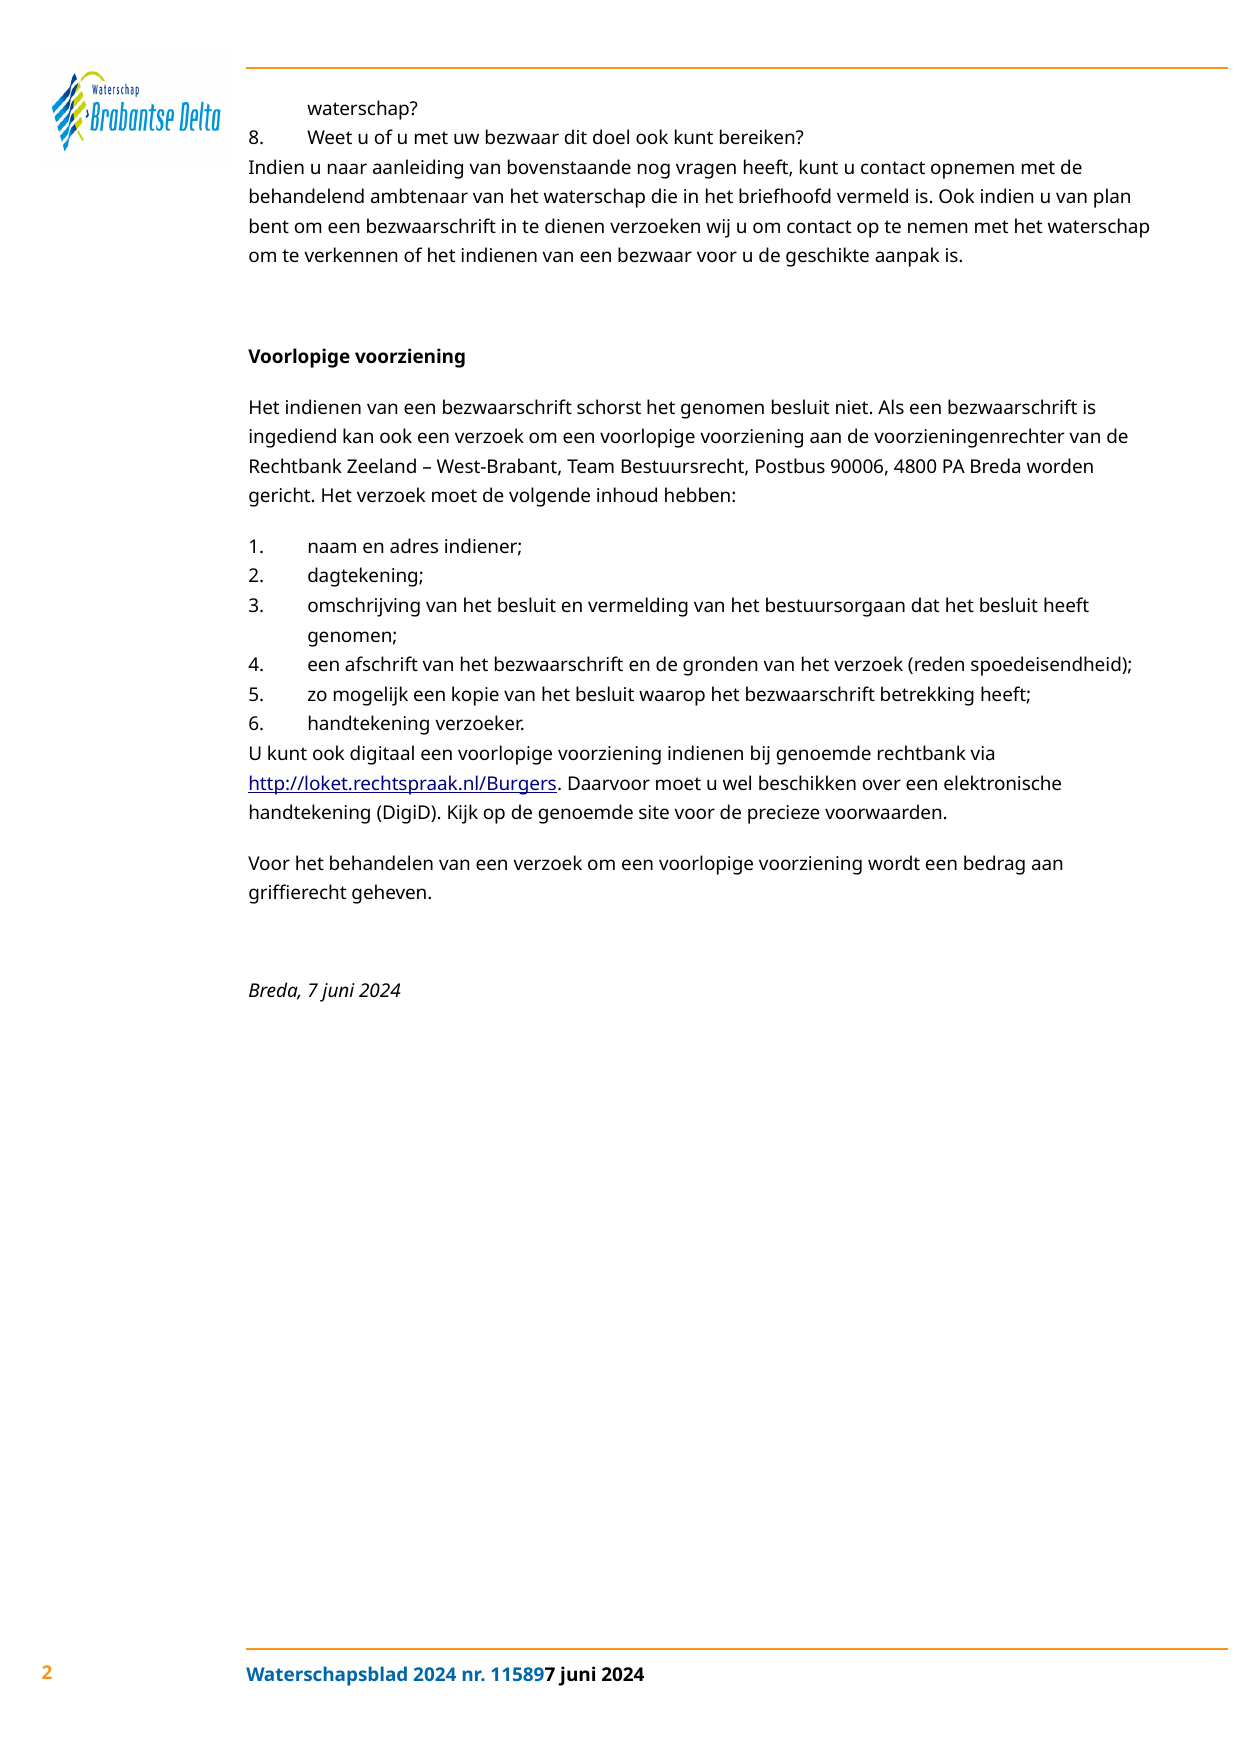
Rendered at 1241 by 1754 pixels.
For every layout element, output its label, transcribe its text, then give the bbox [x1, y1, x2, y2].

list dagtekening; [248, 563, 1152, 588]
text Indien u naar aanleiding van bovenstaande nog vragen heeft, kunt u contact opnemen met de behandelend ambtenaar van het waterschap die in het briefhoofd vermeld is. Ook indien u van plan bent om een bezwaarschrift in te dienen verzoeken wij u om contact op te nemen met het waterschap om te verkennen of het indienen van een bezwaar voor u de geschikte aanpak is. [248, 154, 1152, 268]
list een afschrift van het bezwaarschrift en de gronden van het verzoek (reden spoedeisendheid); [248, 651, 1152, 677]
text Voor het behandelen van een verzoek om een voorlopige voorziening wordt een bedrag aan griffierecht geheven. [248, 850, 1152, 905]
list omschrijving van het besluit en vermelding van het bestuursorgaan dat het besluit heeft genomen; [248, 592, 1152, 648]
list zo mogelijk een kopie van het besluit waarop het bezwaarschrift betrekking heeft; [248, 681, 1152, 707]
picture [41, 47, 231, 172]
text U kunt ook digitaal een voorlopige voorziening indienen bij genoemde rechtbank via http://loket.rechtspraak.nl/Burgers. Daarvoor moet u wel beschikken over een elektronische handtekening (DigiD). Kijk op de genoemde site voor de precieze voorwaarden. [248, 740, 1152, 825]
list waterschap? [248, 95, 1152, 121]
list naam en adres indiener; [248, 533, 1152, 559]
text Voorlopige voorziening [248, 343, 1152, 369]
text Het indienen van een bezwaarschrift schorst het genomen besluit niet. Als een bezwaarschrift is ingediend kan ook een verzoek om een voorlopige voorziening aan de voorzieningenrechter van de Rechtbank Zeeland – West-Brabant, Team Bestuursrecht, Postbus 90006, 4800 PA Breda worden gericht. Het verzoek moet de volgende inhoud hebben: [248, 394, 1152, 508]
text Breda, 7 juni 2024 [248, 978, 1152, 1003]
list handtekening verzoeker. [248, 711, 1152, 736]
list Weet u of u met uw bezwaar dit doel ook kunt bereiken? [248, 124, 1152, 150]
